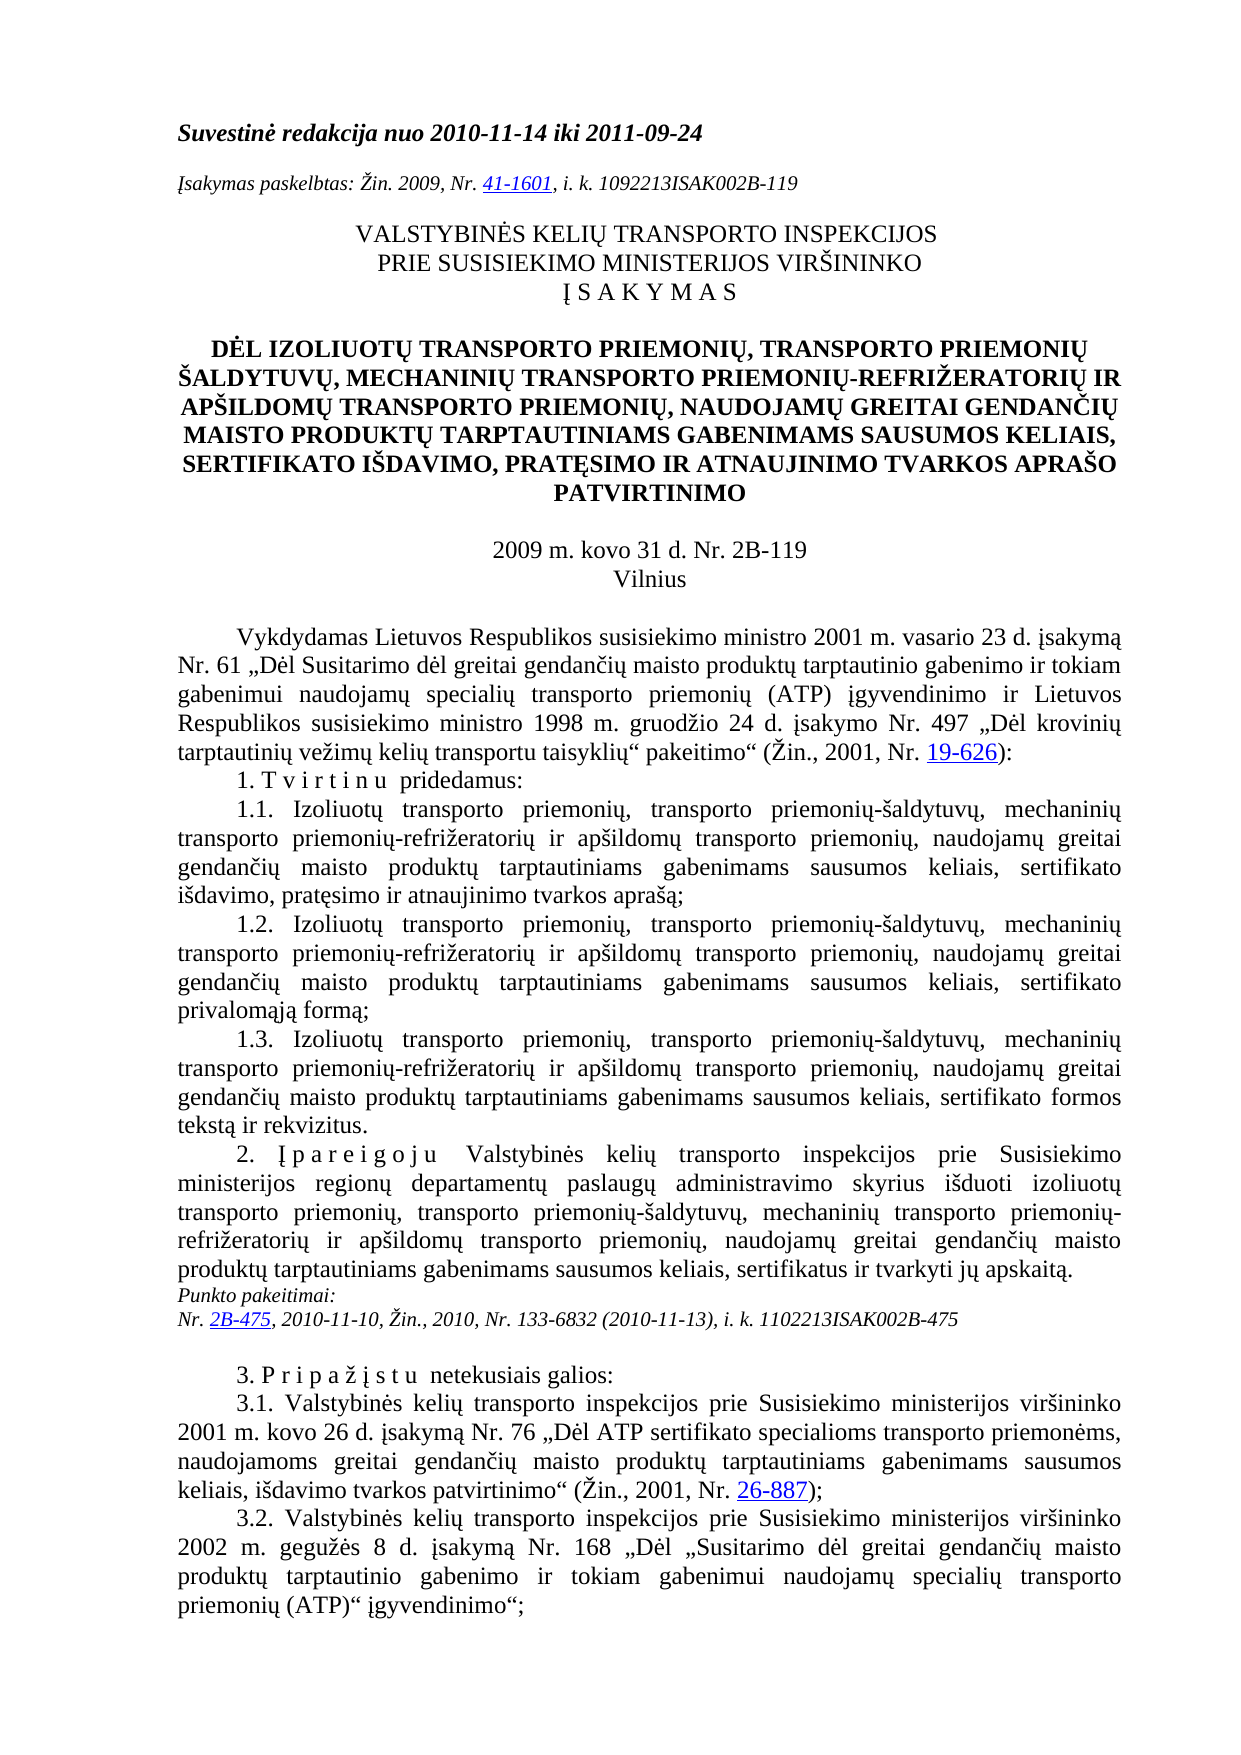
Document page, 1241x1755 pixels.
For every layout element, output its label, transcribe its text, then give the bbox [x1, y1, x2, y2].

text Suvestinė redakcija nuo 2010-11-14 iki 2011-09-24 [177, 118, 1122, 147]
text 3.1. Valstybinės kelių transporto inspekcijos prie Susisiekimo ministerijos viršininko 2001 m. kovo 26 d. įsakymą Nr. 76 „Dėl ATP sertifikato specialioms transporto priemonėms, naudojamoms greitai gendančių maisto produktų tarptautiniams gabenimams sausumos keliais, išdavimo tvarkos patvirtinimo“ (Žin., 2001, Nr. 26-887); [177, 1388, 1122, 1503]
text 1. Tvirtinu pridedamus: [177, 765, 1122, 794]
text ĮSAKYMAS [177, 277, 1122, 305]
text Punkto pakeitimai: [177, 1283, 1122, 1307]
text 1.3. Izoliuotų transporto priemonių, transporto priemonių-šaldytuvų, mechaninių transporto priemonių-refrižeratorių ir apšildomų transporto priemonių, naudojamų greitai gendančių maisto produktų tarptautiniams gabenimams sausumos keliais, sertifikato formos tekstą ir rekvizitus. [177, 1024, 1122, 1139]
text Įsakymas paskelbtas: Žin. 2009, Nr. 41-1601, i. k. 1092213ISAK002B-119 [177, 171, 1122, 195]
text Vilnius [177, 564, 1122, 593]
text 2. Įpareigoju Valstybinės kelių transporto inspekcijos prie Susisiekimo ministerijos regionų departamentų paslaugų administravimo skyrius išduoti izoliuotų transporto priemonių, transporto priemonių-šaldytuvų, mechaninių transporto priemonių-refrižeratorių ir apšildomų transporto priemonių, naudojamų greitai gendančių maisto produktų tarptautiniams gabenimams sausumos keliais, sertifikatus ir tvarkyti jų apskaitą. [177, 1139, 1122, 1283]
text 3.2. Valstybinės kelių transporto inspekcijos prie Susisiekimo ministerijos viršininko 2002 m. gegužės 8 d. įsakymą Nr. 168 „Dėl „Susitarimo dėl greitai gendančių maisto produktų tarptautinio gabenimo ir tokiam gabenimui naudojamų specialių transporto priemonių (ATP)“ įgyvendinimo“; [177, 1503, 1122, 1618]
text PRIE SUSISIEKIMO MINISTERIJOS VIRŠININKO [177, 248, 1122, 277]
text DĖL IZOLIUOTŲ TRANSPORTO PRIEMONIŲ, TRANSPORTO PRIEMONIŲ ŠALDYTUVŲ, MECHANINIŲ TRANSPORTO PRIEMONIŲ-REFRIŽERATORIŲ IR APŠILDOMŲ TRANSPORTO PRIEMONIŲ, NAUDOJAMŲ GREITAI GENDANČIŲ MAISTO PRODUKTŲ TARPTAUTINIAMS GABENIMAMS SAUSUMOS KELIAIS, SERTIFIKATO IŠDAVIMO, PRATĘSIMO IR ATNAUJINIMO TVARKOS APRAŠO PATVIRTINIMO [177, 334, 1122, 507]
text 3. Pripažįstu netekusiais galios: [177, 1360, 1122, 1388]
text 1.1. Izoliuotų transporto priemonių, transporto priemonių-šaldytuvų, mechaninių transporto priemonių-refrižeratorių ir apšildomų transporto priemonių, naudojamų greitai gendančių maisto produktų tarptautiniams gabenimams sausumos keliais, sertifikato išdavimo, pratęsimo ir atnaujinimo tvarkos aprašą; [177, 794, 1122, 909]
text 1.2. Izoliuotų transporto priemonių, transporto priemonių-šaldytuvų, mechaninių transporto priemonių-refrižeratorių ir apšildomų transporto priemonių, naudojamų greitai gendančių maisto produktų tarptautiniams gabenimams sausumos keliais, sertifikato privalomąją formą; [177, 909, 1122, 1024]
text 2009 m. kovo 31 d. Nr. 2B-119 [177, 535, 1122, 564]
text VALSTYBINĖS KELIŲ TRANSPORTO INSPEKCIJOS [177, 219, 1122, 248]
text Vykdydamas Lietuvos Respublikos susisiekimo ministro 2001 m. vasario 23 d. įsakymą Nr. 61 „Dėl Susitarimo dėl greitai gendančių maisto produktų tarptautinio gabenimo ir tokiam gabenimui naudojamų specialių transporto priemonių (ATP) įgyvendinimo ir Lietuvos Respublikos susisiekimo ministro 1998 m. gruodžio 24 d. įsakymo Nr. 497 „Dėl krovinių tarptautinių vežimų kelių transportu taisyklių“ pakeitimo“ (Žin., 2001, Nr. 19-626): [177, 622, 1122, 765]
text Nr. 2B-475, 2010-11-10, Žin., 2010, Nr. 133-6832 (2010-11-13), i. k. 1102213ISAK002B-475 [177, 1307, 1122, 1331]
